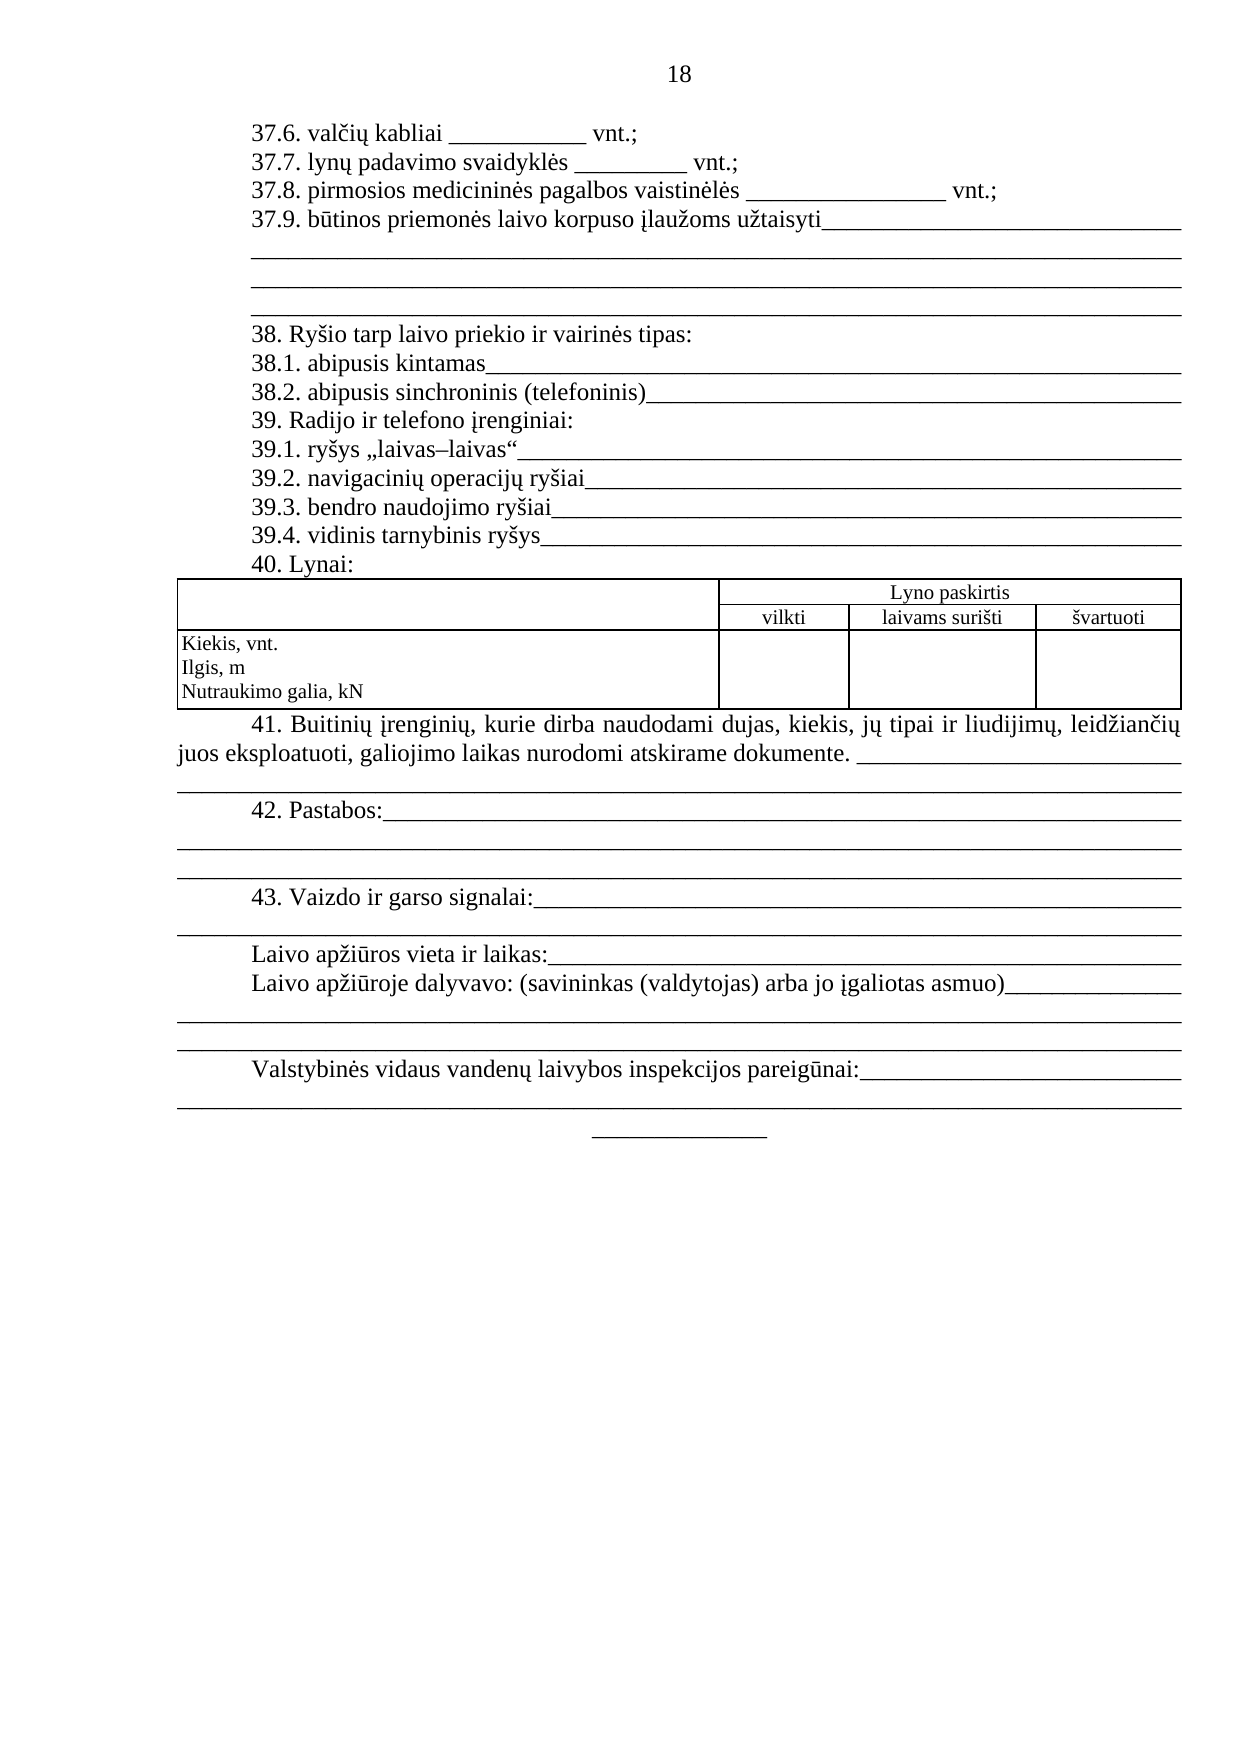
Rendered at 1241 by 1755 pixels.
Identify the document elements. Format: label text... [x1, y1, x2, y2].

text 39.3. bendro naudojimo ryšiai [177, 492, 1181, 521]
text 39.4. vidinis tarnybinis ryšys [177, 521, 1181, 549]
text 42. Pastabos: [177, 796, 1181, 824]
text 37.6. valčių kabliai ___________ vnt.; [177, 118, 1181, 147]
table_cell [720, 679, 848, 708]
text Laivo apžiūroje dalyvavo: (savininkas (valdytojas) arba jo įgaliotas asmuo) [177, 968, 1181, 997]
text 38.2. abipusis sinchroninis (telefoninis) [177, 377, 1181, 406]
text 38. Ryšio tarp laivo priekio ir vairinės tipas: [177, 319, 1181, 348]
table_cell [850, 679, 1035, 708]
text 37.9. būtinos priemonės laivo korpuso įlaužoms užtaisyti [177, 204, 1181, 233]
text 39.1. ryšys „laivas–laivas“ [177, 434, 1181, 463]
table_cell Nutraukimo galia, kN [178, 679, 718, 708]
text 37.7. lynų padavimo svaidyklės _________ vnt.; [177, 147, 1181, 176]
text ______________ [177, 1112, 1181, 1141]
table_header [178, 580, 718, 629]
text 37.8. pirmosios medicininės pagalbos vaistinėlės ________________ vnt.; [177, 176, 1181, 204]
text 39. Radijo ir telefono įrenginiai: [177, 406, 1181, 434]
text Valstybinės vidaus vandenų laivybos inspekcijos pareigūnai: [177, 1054, 1181, 1083]
table_cell [844, 655, 848, 679]
table_cell [844, 631, 848, 655]
text 39.2. navigacinių operacijų ryšiai [177, 463, 1181, 492]
text Laivo apžiūros vieta ir laikas: [177, 939, 1181, 968]
text 41. Buitinių įrenginių, kurie dirba naudodami dujas, kiekis, jų tipai ir liudijimų, leidžiančių juos eksploatuoti, galiojimo laikas nurodomi atskirame dokumente. [177, 710, 1181, 767]
text 43. Vaizdo ir garso signalai: [177, 882, 1181, 911]
text 40. Lynai: [177, 549, 1181, 578]
text 38.1. abipusis kintamas [177, 348, 1181, 377]
